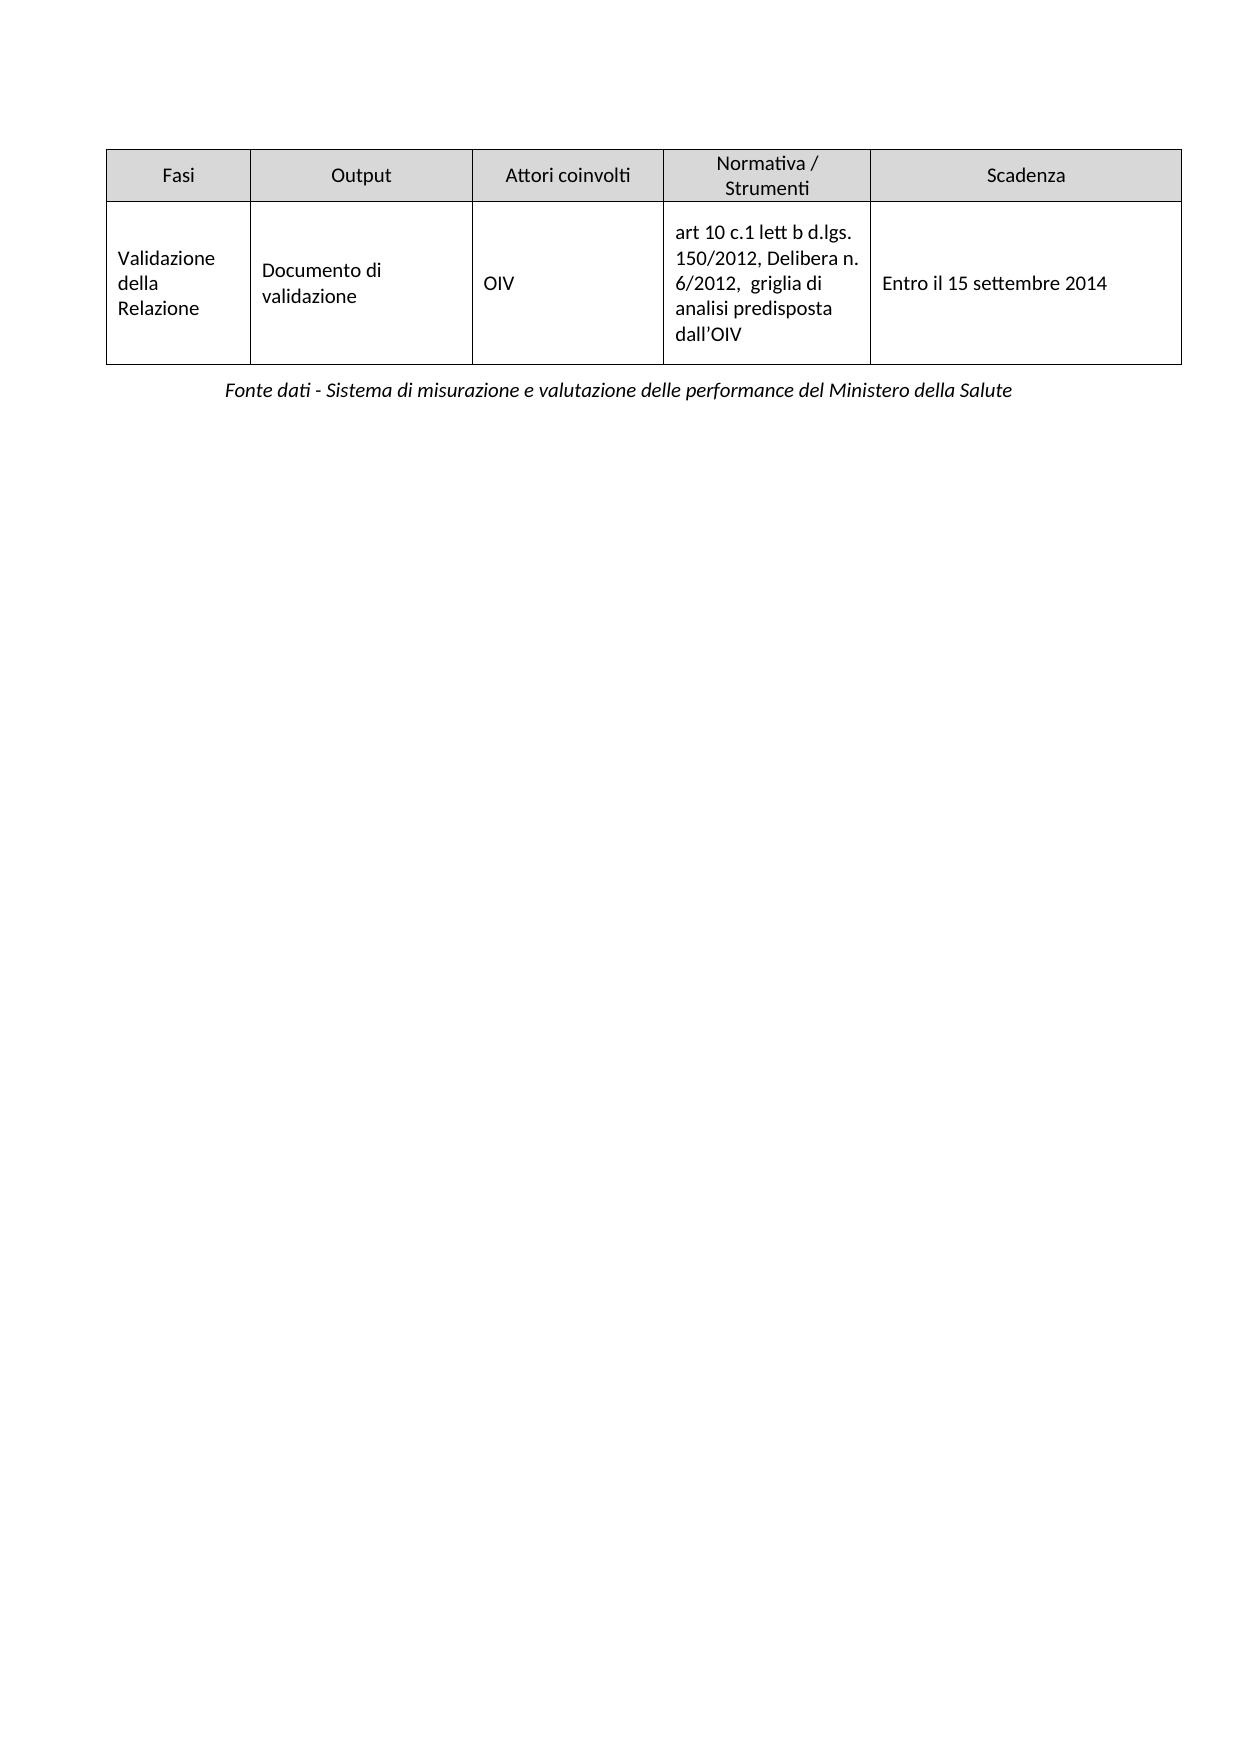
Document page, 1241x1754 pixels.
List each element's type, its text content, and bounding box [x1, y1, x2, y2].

table_header Scadenza [871, 150, 1181, 201]
table_cell Validazione della Relazione [107, 202, 250, 364]
table_cell Documento di validazione [251, 202, 472, 364]
table_header Fasi [107, 150, 250, 201]
table_header Attori coinvolti [473, 150, 663, 201]
text Fonte dati - Sistema di misurazione e valutazione delle performance del Ministero della Salute [118, 378, 1122, 403]
table_cell Entro il 15 settembre 2014 [871, 202, 1181, 364]
table_cell OIV [473, 202, 663, 364]
table_header Output [251, 150, 472, 201]
table_cell art 10 c.1 lett b d.lgs. 150/2012, Delibera n. 6/2012, griglia di analisi predisposta dall’OIV [664, 202, 870, 364]
table_header Normativa / Strumenti [664, 150, 870, 201]
